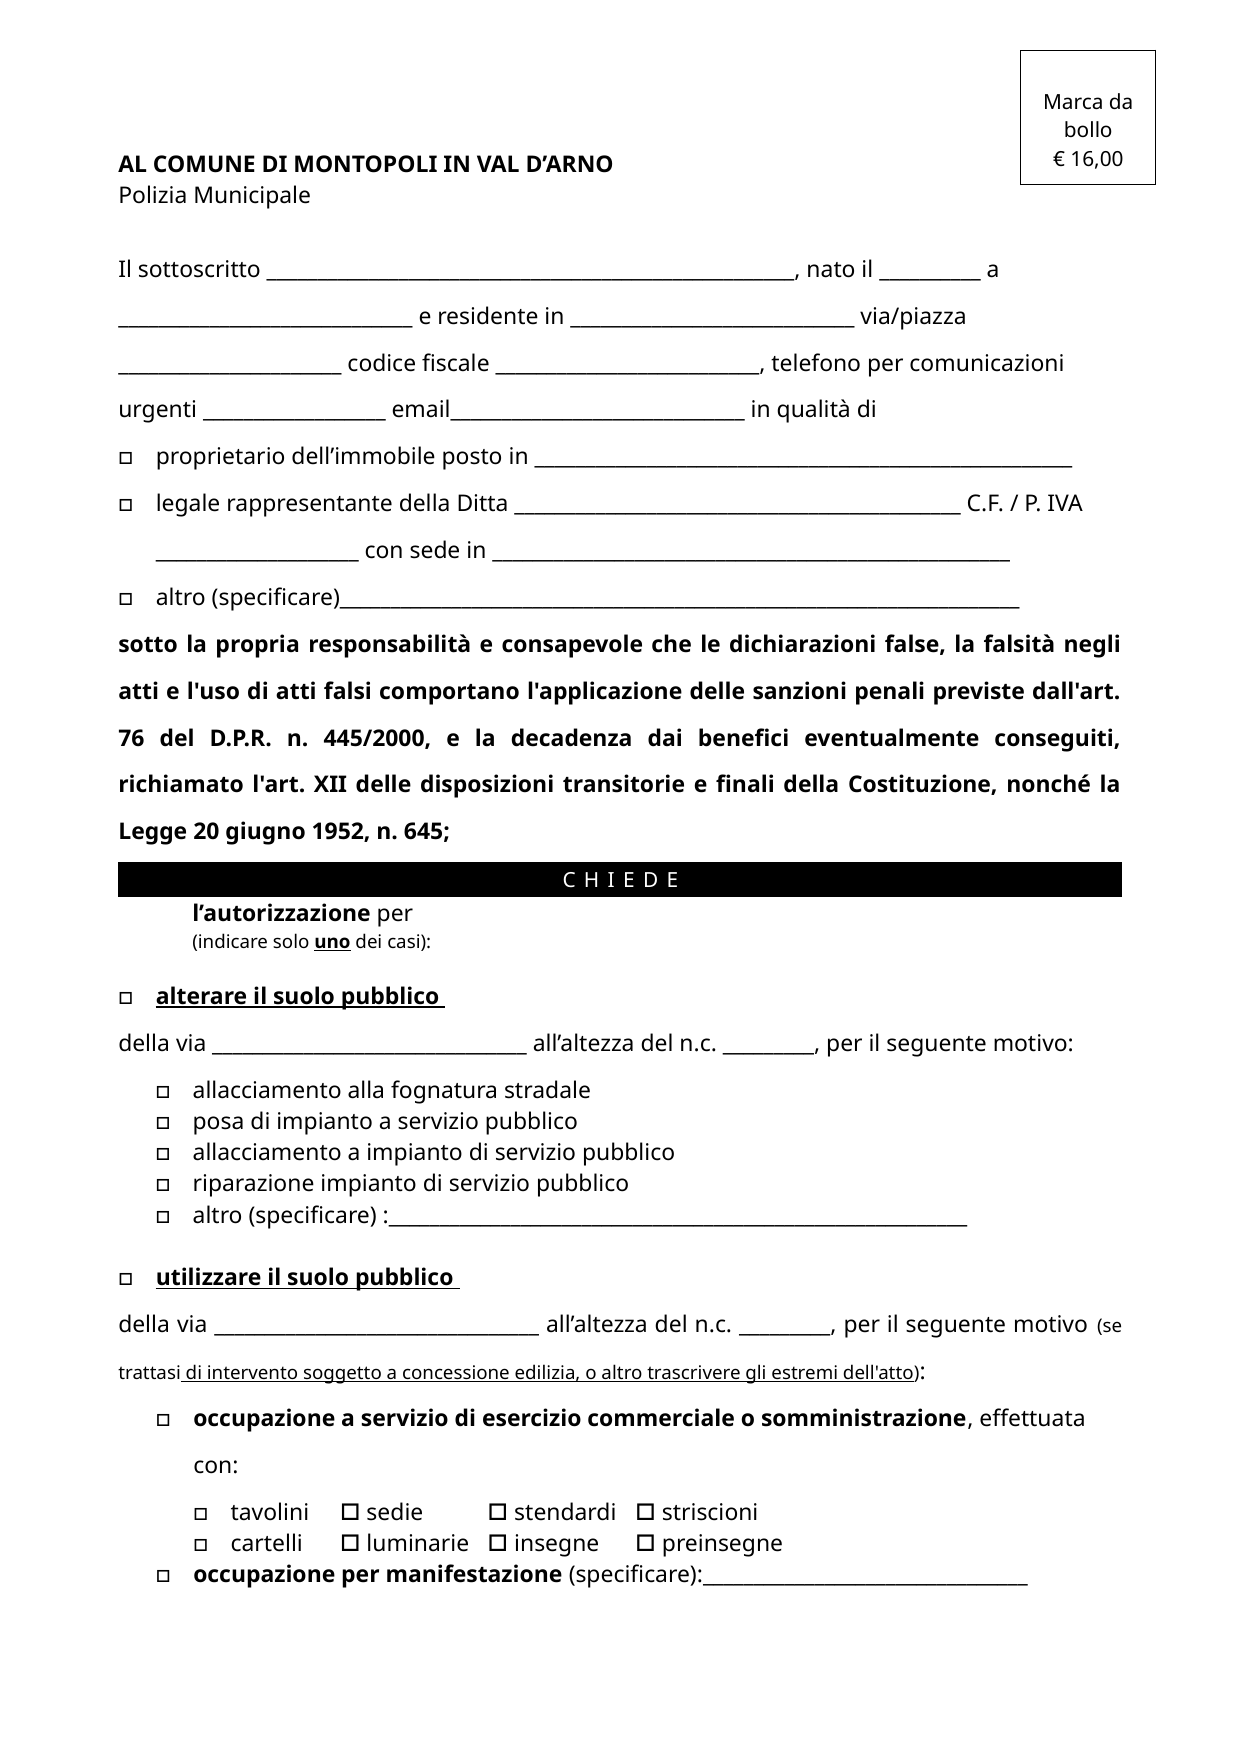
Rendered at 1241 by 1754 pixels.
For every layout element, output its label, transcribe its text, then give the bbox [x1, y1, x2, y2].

list tavolini  sedie  stendardi  striscioni [193, 1496, 1122, 1527]
text l’autorizzazione per [118, 897, 1122, 928]
list occupazione per manifestazione (specificare):________________________________ [156, 1558, 1122, 1589]
text € 16,00 [1037, 144, 1139, 172]
text Marca da bollo [1037, 87, 1139, 144]
list alterare il suolo pubblico [118, 980, 1122, 1011]
list altro (specificare)___________________________________________________________________ [118, 581, 1122, 612]
text sotto la propria responsabilità e consapevole che le dichiarazioni false, la falsità negli atti e l'uso di atti falsi comportano l'applicazione delle sanzioni penali previste dall'art. 76 del D.P.R. n. 445/2000, e la decadenza dai benefici eventualmente conseguiti, richiamato l'art. XII delle disposizioni transitorie e finali della Costituzione, nonché la Legge 20 giugno 1952, n. 645; [118, 628, 1122, 846]
list riparazione impianto di servizio pubblico [155, 1167, 1122, 1199]
list allacciamento a impianto di servizio pubblico [155, 1136, 1122, 1167]
subtitle CHIEDE [119, 863, 1121, 896]
text (indicare solo uno dei casi): [118, 928, 1122, 953]
list legale rappresentante della Ditta ____________________________________________ C.F. / P. IVA ____________________ con sede in ___________________________________________________ [118, 487, 1122, 565]
text della via ________________________________ all’altezza del n.c. _________, per il seguente motivo (se trattasi di intervento soggetto a concessione edilizia, o altro trascrivere gli estremi dell'atto): [118, 1308, 1122, 1386]
list occupazione a servizio di esercizio commerciale o somministrazione, effettuata con: [156, 1402, 1122, 1480]
text Polizia Municipale [118, 179, 1122, 210]
text AL COMUNE DI MONTOPOLI IN VAL D’ARNO [118, 148, 1020, 179]
list utilizzare il suolo pubblico [118, 1261, 1122, 1292]
list altro (specificare) :_________________________________________________________ [155, 1199, 1122, 1230]
list cartelli  luminarie  insegne  preinsegne [193, 1527, 1122, 1558]
text della via _______________________________ all’altezza del n.c. _________, per il seguente motivo: [118, 1027, 1122, 1058]
list proprietario dell’immobile posto in _____________________________________________________ [118, 440, 1122, 471]
text Il sottoscritto ____________________________________________________, nato il __________ a _____________________________ e residente in ____________________________ via/piazza ______________________ codice fiscale __________________________, telefono per comunicazioni urgenti __________________ email_____________________________ in qualità di [118, 253, 1122, 424]
list posa di impianto a servizio pubblico [155, 1105, 1122, 1136]
list allacciamento alla fognatura stradale [155, 1074, 1122, 1105]
